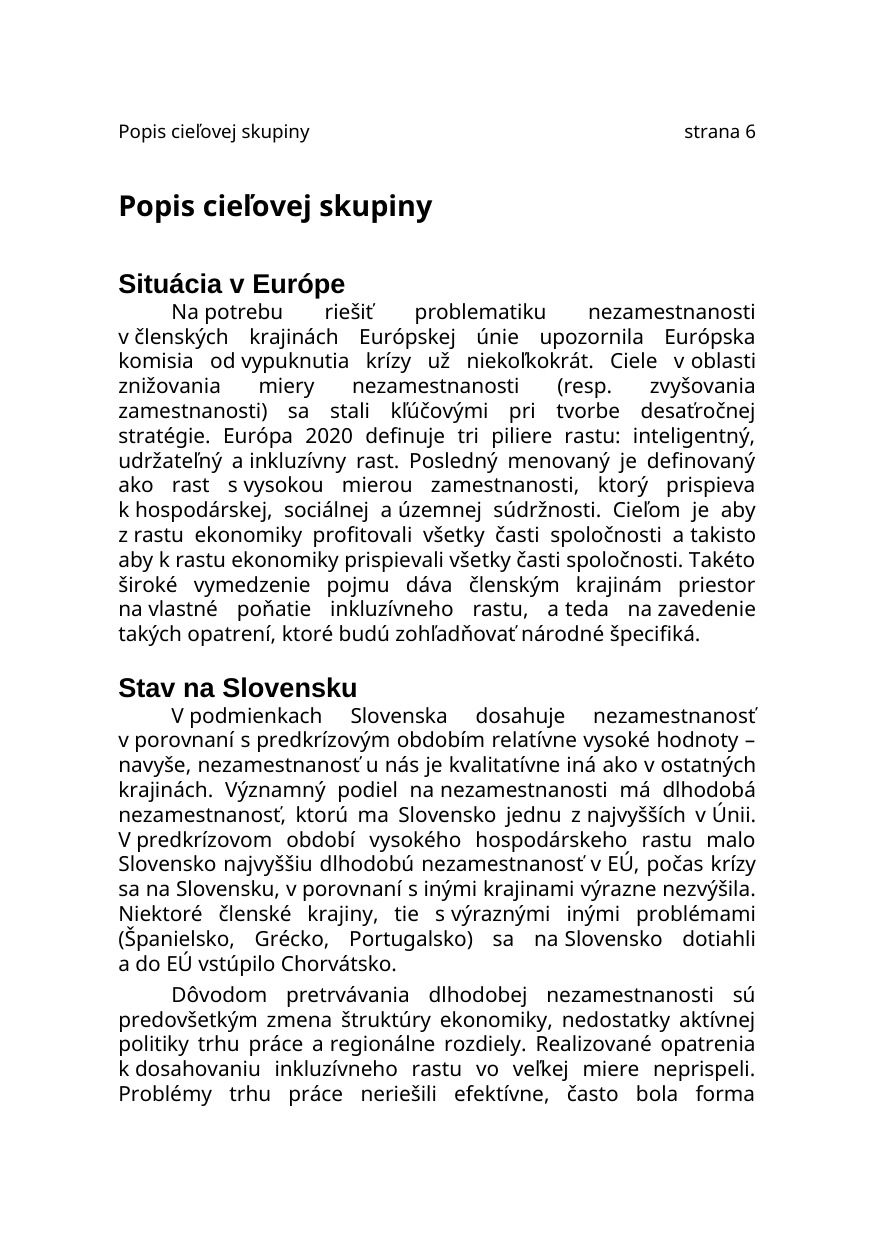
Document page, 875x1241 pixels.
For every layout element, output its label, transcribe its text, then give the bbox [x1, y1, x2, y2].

subtitle Situácia v Európe [118, 268, 756, 299]
subtitle Stav na Slovensku [118, 672, 756, 703]
subtitle Popis cieľovej skupiny [118, 186, 756, 225]
text Dôvodom pretrvávania dlhodobej nezamestnanosti sú predovšetkým zmena štruktúry ekonomiky, nedostatky aktívnej politiky trhu práce a regionálne rozdiely. Realizované opatrenia k dosahovaniu inkluzívneho rastu vo veľkej miere neprispeli. Problémy trhu práce neriešili efektívne, často bola forma [118, 982, 756, 1106]
text Na potrebu riešiť problematiku nezamestnanosti v členských krajinách Európskej únie upozornila Európska komisia od vypuknutia krízy už niekoľkokrát. Ciele v oblasti znižovania miery nezamestnanosti (resp. zvyšovania zamestnanosti) sa stali kľúčovými pri tvorbe desaťročnej stratégie. Európa 2020 definuje tri piliere rastu: inteligentný, udržateľný a inkluzívny rast. Posledný menovaný je definovaný ako rast s vysokou mierou zamestnanosti, ktorý prispieva k hospodárskej, sociálnej a územnej súdržnosti. Cieľom je aby z rastu ekonomiky profitovali všetky časti spoločnosti a takisto aby k rastu ekonomiky prispievali všetky časti spoločnosti. Takéto široké vymedzenie pojmu dáva členským krajinám priestor na vlastné poňatie inkluzívneho rastu, a teda na zavedenie takých opatrení, ktoré budú zohľadňovať národné špecifiká. [118, 299, 756, 647]
text V podmienkach Slovenska dosahuje nezamestnanosť v porovnaní s predkrízovým obdobím relatívne vysoké hodnoty – navyše, nezamestnanosť u nás je kvalitatívne iná ako v ostatných krajinách. Významný podiel na nezamestnanosti má dlhodobá nezamestnanosť, ktorú ma Slovensko jednu z najvyšších v Únii. V predkrízovom období vysokého hospodárskeho rastu malo Slovensko najvyššiu dlhodobú nezamestnanosť v EÚ, počas krízy sa na Slovensku, v porovnaní s inými krajinami výrazne nezvýšila. Niektoré členské krajiny, tie s výraznými inými problémami (Španielsko, Grécko, Portugalsko) sa na Slovensko dotiahli a do EÚ vstúpilo Chorvátsko. [118, 703, 756, 976]
